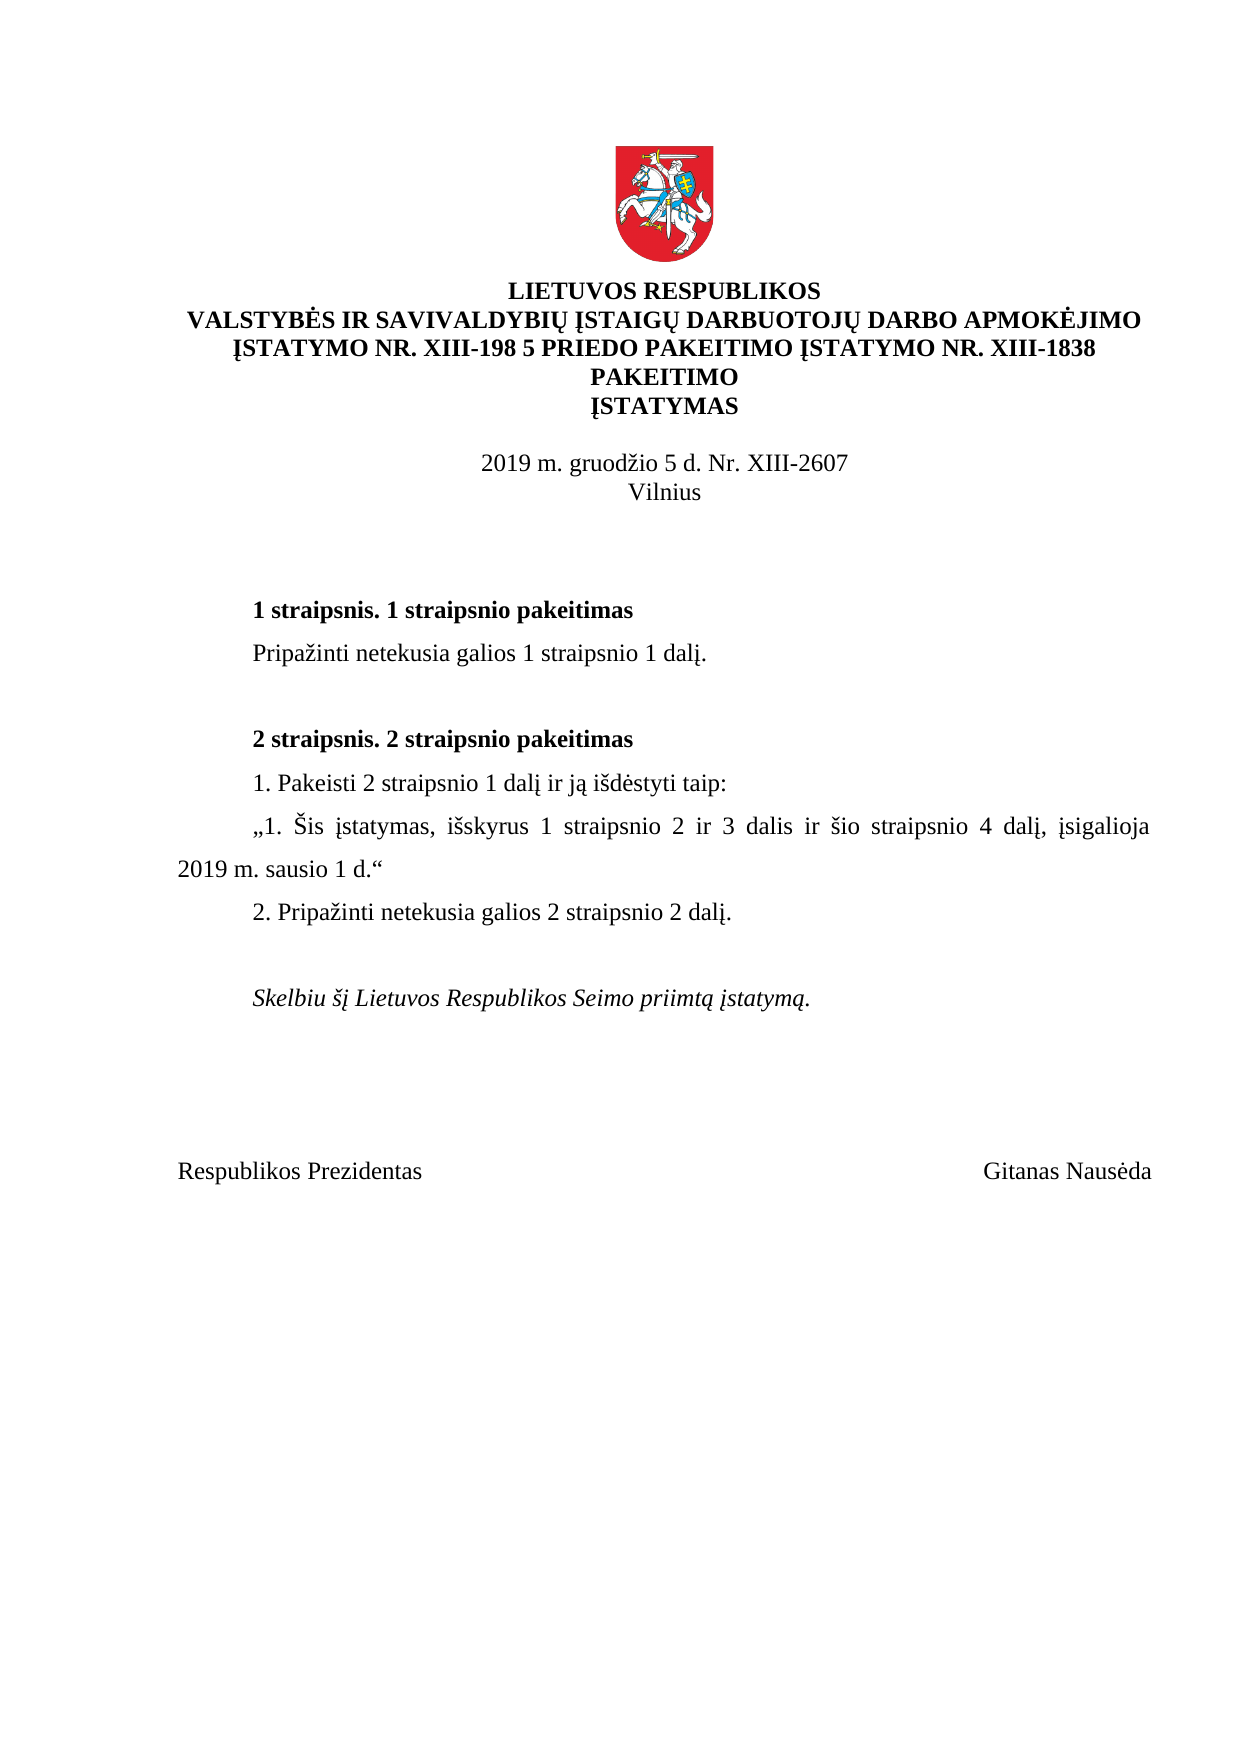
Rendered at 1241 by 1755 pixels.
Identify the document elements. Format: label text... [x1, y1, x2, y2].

text VALSTYBĖS IR SAVIVALDYBIŲ ĮSTAIGŲ DARBUOTOJŲ DARBO APMOKĖJIMO ĮSTATYMO NR. XIII-198 5 PRIEDO PAKEITIMO ĮSTATYMO NR. XIII-1838 PAKEITIMO [177, 305, 1152, 391]
text Vilnius [177, 477, 1152, 506]
text LIETUVOS RESPUBLIKOS [177, 276, 1152, 305]
text 1. Pakeisti 2 straipsnio 1 dalį ir ją išdėstyti taip: [177, 768, 1152, 796]
text 2 straipsnis. 2 straipsnio pakeitimas [177, 724, 1152, 753]
text 2. Pripažinti netekusia galios 2 straipsnio 2 dalį. [177, 897, 1152, 926]
text Pripažinti netekusia galios 1 straipsnio 1 dalį. [177, 638, 1152, 667]
text Respublikos Prezidentas Gitanas Nausėda [177, 1156, 1152, 1184]
text ĮSTATYMAS [177, 391, 1152, 420]
text 2019 m. gruodžio 5 d. Nr. XIII-2607 [177, 448, 1152, 477]
text 1 straipsnis. 1 straipsnio pakeitimas [177, 595, 1152, 624]
text „1. Šis įstatymas, išskyrus 1 straipsnio 2 ir 3 dalis ir šio straipsnio 4 dalį, įsigalioja 2019 m. sausio 1 d.“ [177, 811, 1152, 883]
text Skelbiu šį Lietuvos Respublikos Seimo priimtą įstatymą. [177, 983, 1152, 1012]
